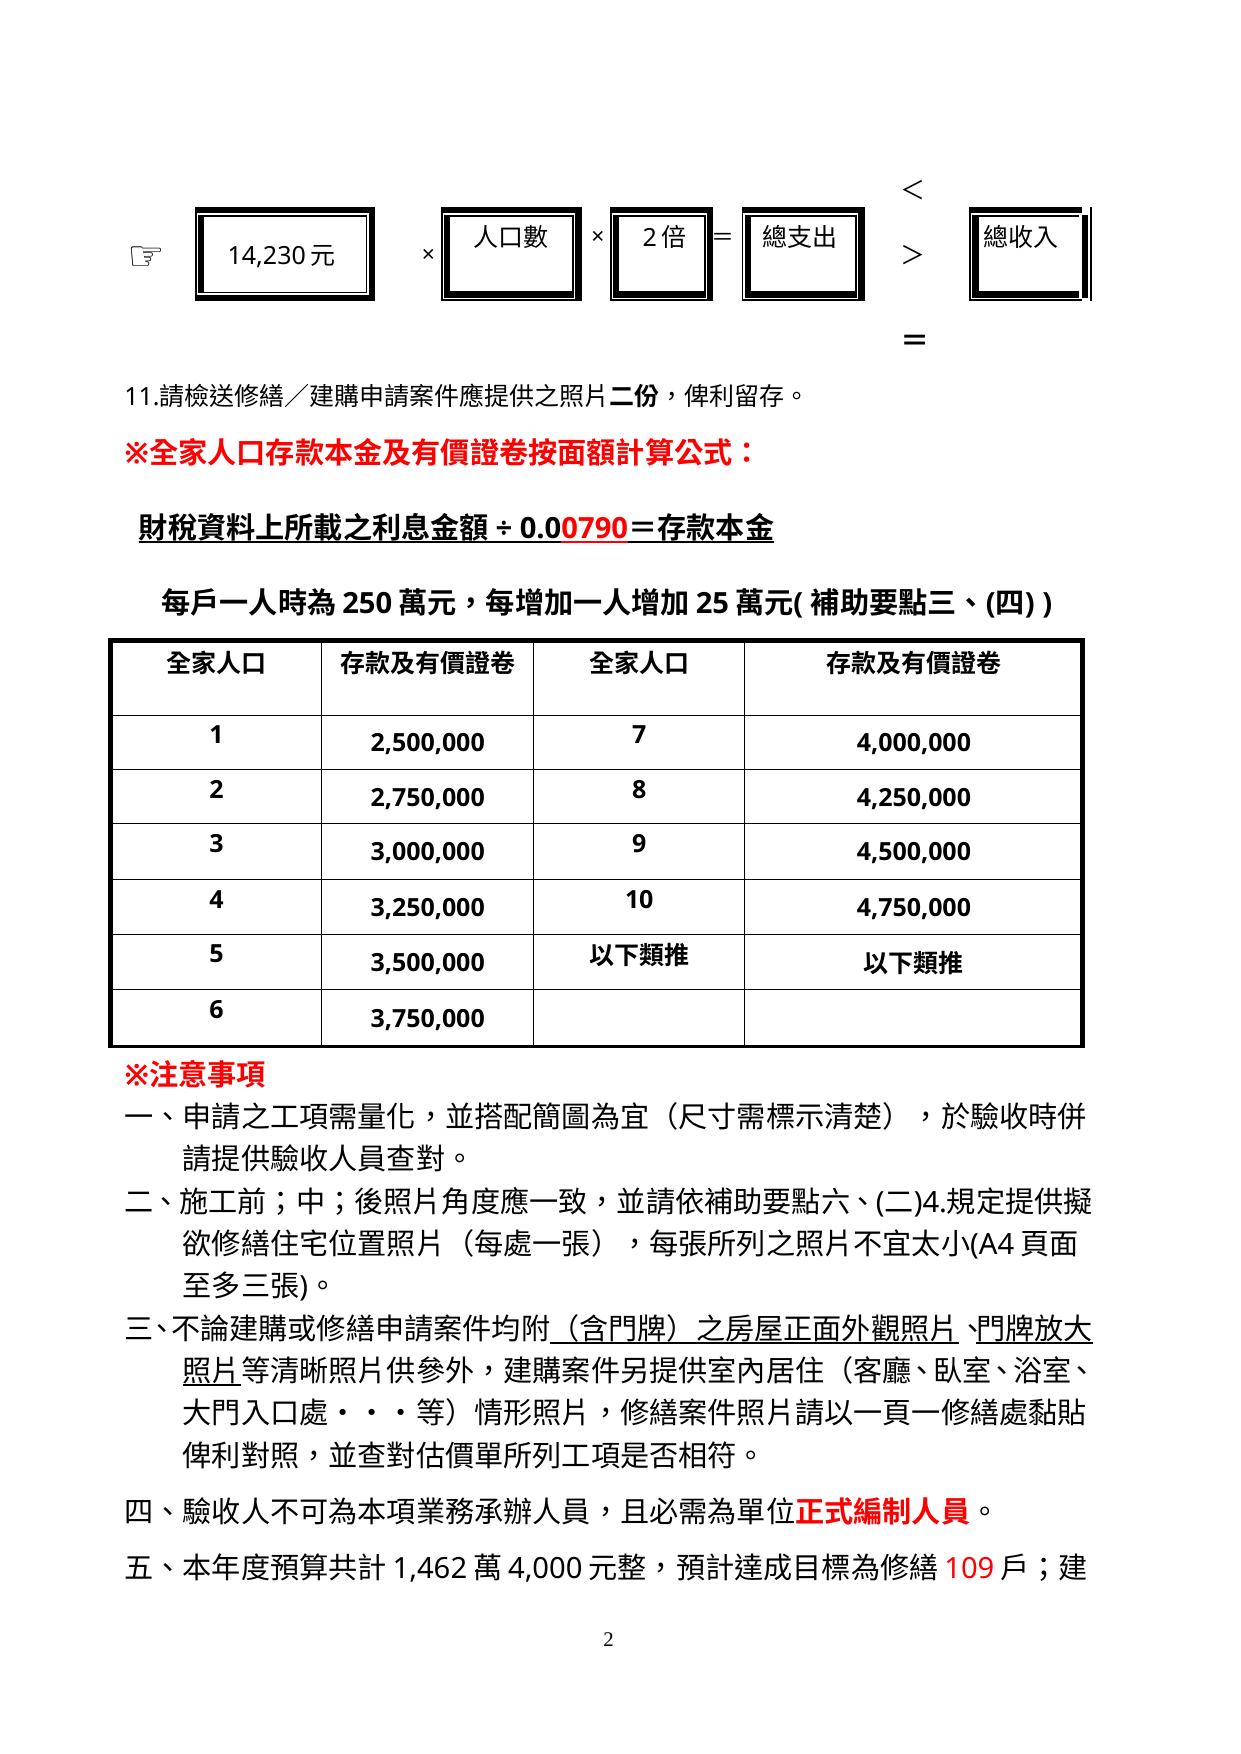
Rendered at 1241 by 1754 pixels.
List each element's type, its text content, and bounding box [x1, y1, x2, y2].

table_cell 總收入 [974, 207, 1087, 291]
table_header [124, 146, 407, 207]
text 五、本年度預算共計1,462萬4,000元整，預計達成目標為修繕109戶；建 [124, 1531, 1092, 1587]
table_cell 4,250,000 [745, 770, 1080, 823]
table_header [974, 146, 1087, 207]
table_header 存款及有價證卷 [745, 643, 1080, 714]
table_header 全家人口 [534, 643, 744, 714]
text 財稅資料上所載之利息金額 ÷ 0.00790＝存款本金 [124, 488, 1092, 563]
text ※全家人口存款本金及有價證卷按面額計算公式： [124, 413, 1092, 488]
table_cell 5 [113, 935, 321, 989]
text 二、施工前；中；後照片角度應一致，並請依補助要點六、(二)4.規定提供擬欲修繕住宅位置照片（每處一張），每張所列之照片不宜太小(A4頁面至多三張)。 [124, 1178, 1092, 1305]
table_header [615, 146, 709, 207]
table_cell 4 [113, 880, 321, 933]
table_cell 4,750,000 [745, 880, 1080, 933]
table_cell ＝ [713, 207, 742, 291]
table_cell ＞ [865, 207, 969, 291]
table_cell ☞ [124, 207, 195, 291]
table_cell 8 [534, 770, 744, 823]
table_cell 2,500,000 [322, 716, 533, 769]
table_cell 以下類推 [745, 935, 1080, 989]
table_cell [709, 291, 746, 376]
text 四、驗收人不可為本項業務承辦人員，且必需為單位正式編制人員。 [124, 1474, 1092, 1531]
table_header [577, 146, 614, 207]
table_header 存款及有價證卷 [322, 643, 533, 714]
table_cell 1 [113, 716, 321, 769]
table_header [446, 146, 577, 207]
table_cell ＝ [860, 291, 974, 376]
table_cell 人口數 [450, 217, 572, 291]
table_cell [577, 291, 614, 376]
table_cell 7 [534, 716, 744, 769]
table_cell 10 [534, 880, 744, 933]
table_header [709, 146, 746, 207]
table_cell 2,750,000 [322, 770, 533, 823]
table_cell [124, 291, 407, 376]
table_cell 2倍 [619, 217, 704, 291]
table_header [746, 146, 860, 207]
table_cell 4,000,000 [745, 716, 1080, 769]
table_cell 以下類推 [534, 935, 744, 989]
table_cell [746, 301, 860, 376]
table_cell × [407, 207, 441, 291]
table_cell 2 [113, 770, 321, 823]
table_cell [534, 990, 744, 1045]
table_header ＜ [860, 146, 974, 207]
table_cell 3 [113, 824, 321, 879]
table_cell 14,230元 [204, 217, 366, 291]
table_cell × [582, 207, 610, 291]
table_cell 9 [534, 824, 744, 879]
table_cell [407, 291, 446, 376]
table_cell 3,500,000 [322, 935, 533, 989]
table_cell [615, 301, 709, 376]
table_cell [974, 291, 1087, 376]
table_cell [375, 207, 407, 291]
table_cell 3,250,000 [322, 880, 533, 933]
text ※注意事項 [124, 1048, 1092, 1094]
table_cell 3,750,000 [322, 990, 533, 1045]
table_cell [745, 990, 1080, 1045]
table_cell 4,500,000 [745, 824, 1080, 879]
table_cell 3,000,000 [322, 824, 533, 879]
text 一、申請之工項需量化，並搭配簡圖為宜（尺寸需標示清楚），於驗收時併請提供驗收人員查對。 [124, 1094, 1092, 1178]
table_header 全家人口 [113, 643, 321, 714]
text 11.請檢送修繕／建購申請案件應提供之照片二份，俾利留存。 [124, 376, 1092, 413]
table_header [407, 146, 446, 207]
text 每戶一人時為250萬元，每增加一人增加25萬元( 補助要點三、(四) ) [161, 563, 1092, 638]
table_cell 總支出 [751, 217, 855, 291]
table_cell 6 [113, 990, 321, 1045]
text 三、不論建購或修繕申請案件均附（含門牌）之房屋正面外觀照片、門牌放大照片等清晰照片供參外，建購案件另提供室內居住（客廳、臥室、浴室、大門入口處‧‧‧等）情形照片，修繕案件照片請以一頁一修繕處黏貼俾利對照，並查對估價單所列工項是否相符。 [124, 1305, 1092, 1474]
table_cell [446, 301, 577, 376]
